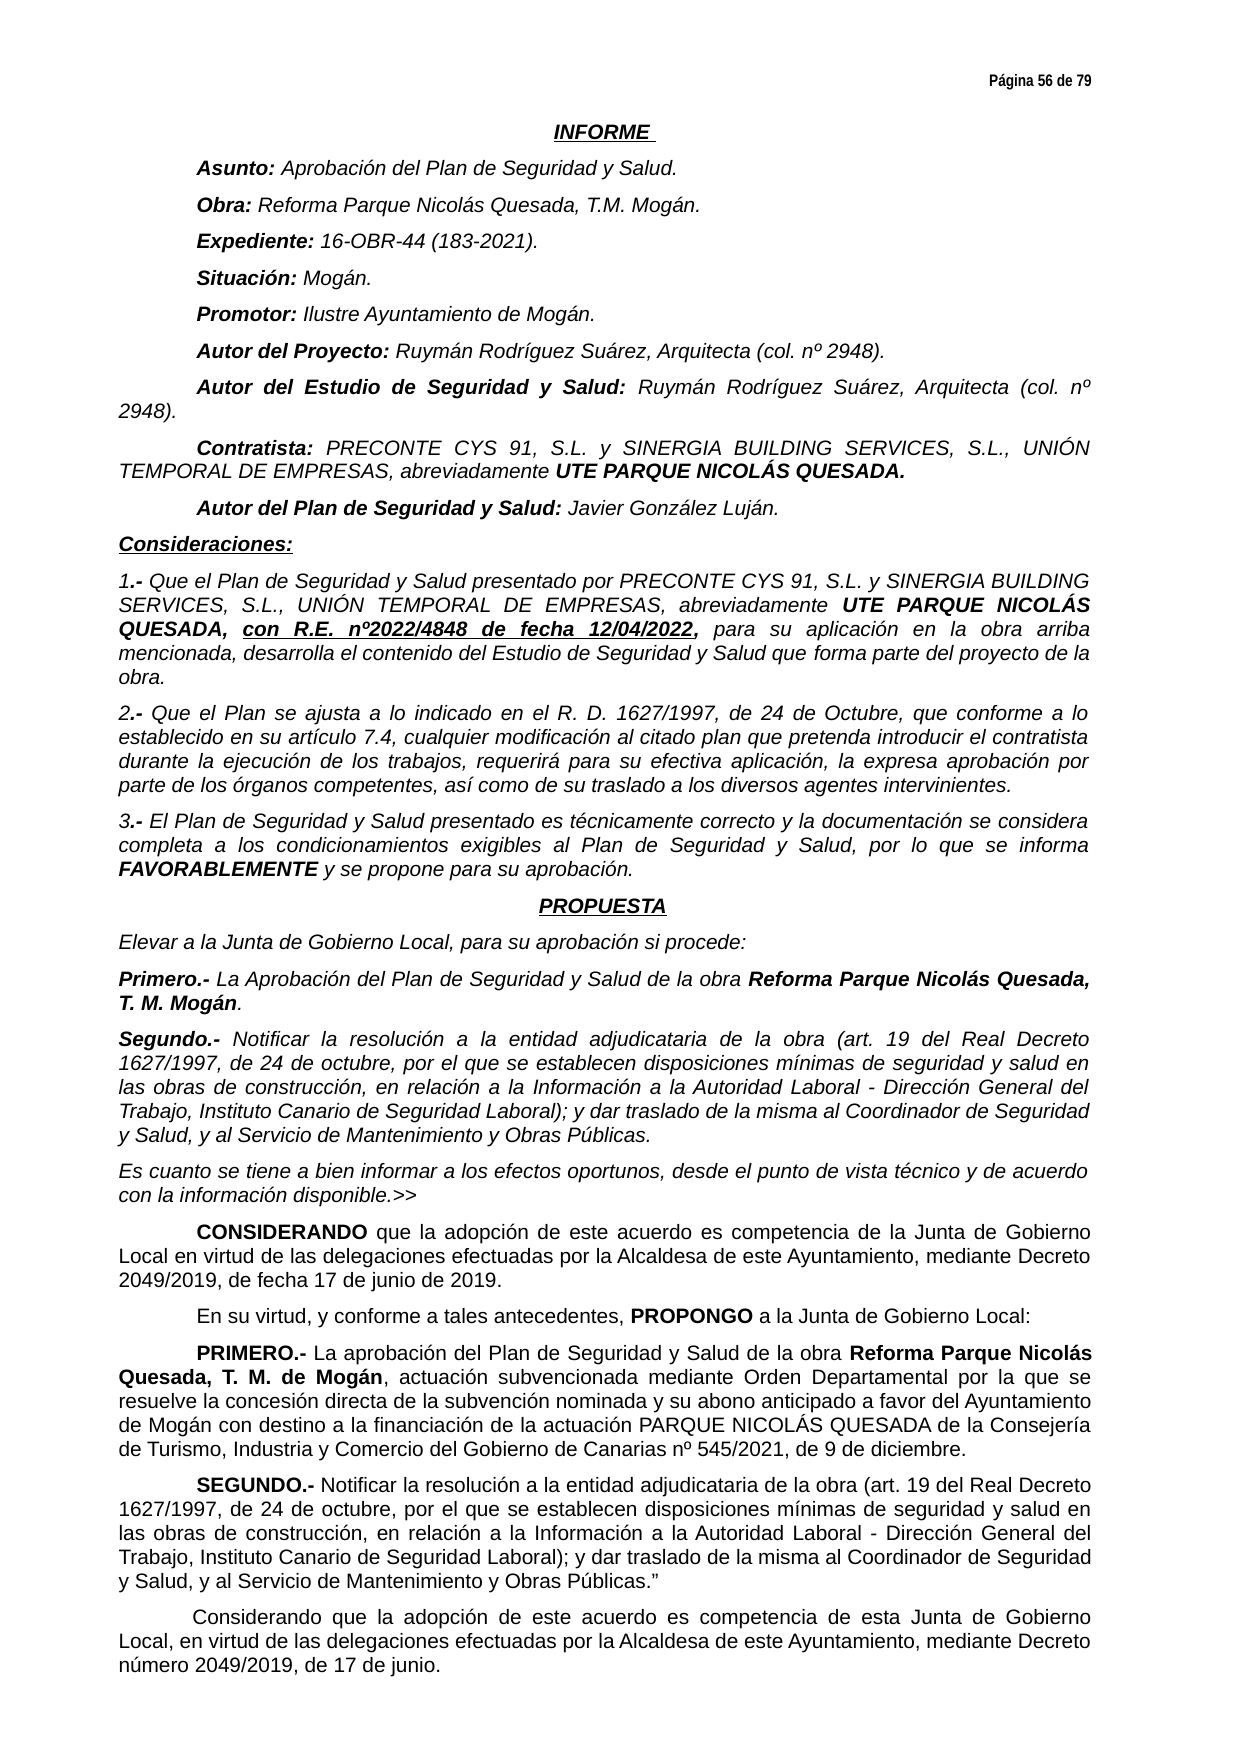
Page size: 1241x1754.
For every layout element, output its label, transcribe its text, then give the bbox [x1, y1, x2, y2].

text Promotor: Ilustre Ayuntamiento de Mogán. [118, 302, 1092, 326]
text Consideraciones: [118, 532, 1092, 556]
text Obra: Reforma Parque Nicolás Quesada, T.M. Mogán. [118, 193, 1092, 217]
text INFORME [118, 120, 1092, 144]
text En su virtud, y conforme a tales antecedentes, PROPONGO a la Junta de Gobierno Local: [118, 1304, 1092, 1328]
text Elevar a la Junta de Gobierno Local, para su aprobación si procede: [118, 930, 1092, 954]
text Considerando que la adopción de este acuerdo es competencia de esta Junta de Gobierno Local, en virtud de las delegaciones efectuadas por la Alcaldesa de este Ayuntamiento, mediante Decreto número 2049/2019, de 17 de junio. [118, 1605, 1092, 1677]
text Segundo.- Notificar la resolución a la entidad adjudicataria de la obra (art. 19 del Real Decreto 1627/1997, de 24 de octubre, por el que se establecen disposiciones mínimas de seguridad y salud en las obras de construcción, en relación a la Información a la Autoridad Laboral - Dirección General del Trabajo, Instituto Canario de Seguridad Laboral); y dar traslado de la misma al Coordinador de Seguridad y Salud, y al Servicio de Mantenimiento y Obras Públicas. [118, 1027, 1092, 1147]
text Contratista: PRECONTE CYS 91, S.L. y SINERGIA BUILDING SERVICES, S.L., UNIÓN TEMPORAL DE EMPRESAS, abreviadamente UTE PARQUE NICOLÁS QUESADA. [118, 435, 1092, 483]
text 3.- El Plan de Seguridad y Salud presentado es técnicamente correcto y la documentación se considera completa a los condicionamientos exigibles al Plan de Seguridad y Salud, por lo que se informa FAVORABLEMENTE y se propone para su aprobación. [118, 809, 1092, 881]
text Expediente: 16-OBR-44 (183-2021). [118, 229, 1092, 253]
text Primero.- La Aprobación del Plan de Seguridad y Salud de la obra Reforma Parque Nicolás Quesada, T. M. Mogán. [118, 967, 1092, 1014]
text SEGUNDO.- Notificar la resolución a la entidad adjudicataria de la obra (art. 19 del Real Decreto 1627/1997, de 24 de octubre, por el que se establecen disposiciones mínimas de seguridad y salud en las obras de construcción, en relación a la Información a la Autoridad Laboral - Dirección General del Trabajo, Instituto Canario de Seguridad Laboral); y dar traslado de la misma al Coordinador de Seguridad y Salud, y al Servicio de Mantenimiento y Obras Públicas.” [118, 1473, 1092, 1593]
text 1.- Que el Plan de Seguridad y Salud presentado por PRECONTE CYS 91, S.L. y SINERGIA BUILDING SERVICES, S.L., UNIÓN TEMPORAL DE EMPRESAS, abreviadamente UTE PARQUE NICOLÁS QUESADA, con R.E. nº2022/4848 de fecha 12/04/2022, para su aplicación en la obra arriba mencionada, desarrolla el contenido del Estudio de Seguridad y Salud que forma parte del proyecto de la obra. [118, 569, 1092, 688]
text 2.- Que el Plan se ajusta a lo indicado en el R. D. 1627/1997, de 24 de Octubre, que conforme a lo establecido en su artículo 7.4, cualquier modificación al citado plan que pretenda introducir el contratista durante la ejecución de los trabajos, requerirá para su efectiva aplicación, la expresa aprobación por parte de los órganos competentes, así como de su traslado a los diversos agentes intervinientes. [118, 701, 1092, 797]
text Situación: Mogán. [118, 266, 1092, 289]
text Es cuanto se tiene a bien informar a los efectos oportunos, desde el punto de vista técnico y de acuerdo con la información disponible.>> [118, 1159, 1092, 1207]
text Autor del Proyecto: Ruymán Rodríguez Suárez, Arquitecta (col. nº 2948). [118, 338, 1092, 362]
text Autor del Plan de Seguridad y Salud: Javier González Luján. [118, 496, 1092, 520]
text CONSIDERANDO que la adopción de este acuerdo es competencia de la Junta de Gobierno Local en virtud de las delegaciones efectuadas por la Alcaldesa de este Ayuntamiento, mediante Decreto 2049/2019, de fecha 17 de junio de 2019. [118, 1220, 1092, 1292]
text Asunto: Aprobación del Plan de Seguridad y Salud. [118, 156, 1092, 180]
text Autor del Estudio de Seguridad y Salud: Ruymán Rodríguez Suárez, Arquitecta (col. nº 2948). [118, 375, 1092, 423]
text PRIMERO.- La aprobación del Plan de Seguridad y Salud de la obra Reforma Parque Nicolás Quesada, T. M. de Mogán, actuación subvencionada mediante Orden Departamental por la que se resuelve la concesión directa de la subvención nominada y su abono anticipado a favor del Ayuntamiento de Mogán con destino a la financiación de la actuación PARQUE NICOLÁS QUESADA de la Consejería de Turismo, Industria y Comercio del Gobierno de Canarias nº 545/2021, de 9 de diciembre. [118, 1341, 1092, 1460]
text PROPUESTA [118, 894, 1092, 918]
